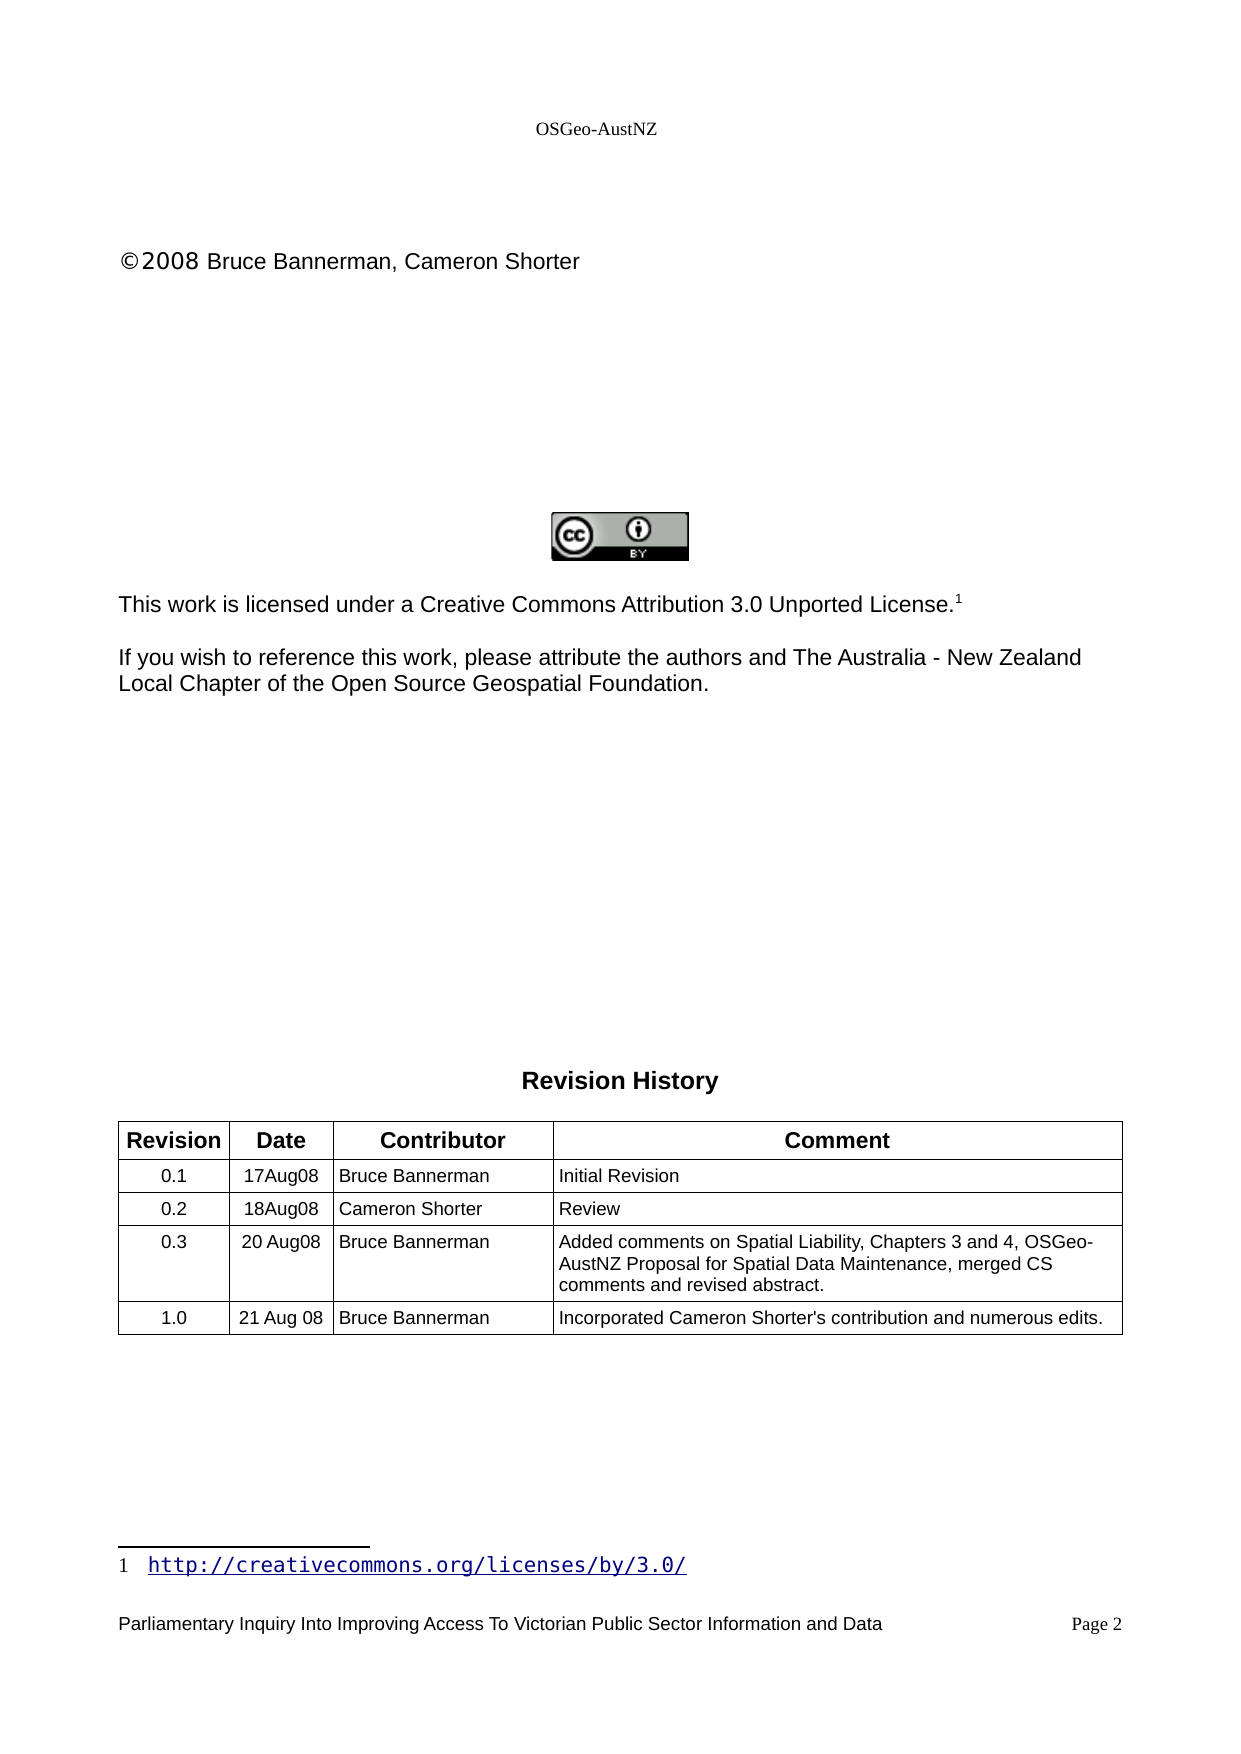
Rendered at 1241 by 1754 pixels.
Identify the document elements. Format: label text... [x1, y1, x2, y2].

table_cell Bruce Bannerman [334, 1226, 553, 1301]
table_cell 0.2 [119, 1193, 229, 1225]
text ©2008 Bruce Bannerman, Cameron Shorter [118, 248, 1122, 275]
table_header Comment [554, 1122, 1122, 1159]
text Revision History [118, 1066, 1122, 1094]
table_cell Added comments on Spatial Liability, Chapters 3 and 4, OSGeo-AustNZ Proposal for Spatial Data Maintenance, merged CS comments and revised abstract. [554, 1226, 1122, 1301]
table_cell 21 Aug 08 [230, 1302, 333, 1334]
table_cell 20 Aug08 [230, 1226, 333, 1301]
table_header Revision [119, 1122, 229, 1159]
table_cell 1.0 [119, 1302, 229, 1334]
table_header Contributor [334, 1122, 553, 1159]
table_cell Bruce Bannerman [334, 1160, 553, 1192]
table_cell Cameron Shorter [334, 1193, 553, 1225]
text This work is licensed under a Creative Commons Attribution 3.0 Unported License. [118, 591, 1122, 618]
table_cell 0.1 [119, 1160, 229, 1192]
table_cell 0.3 [119, 1226, 229, 1301]
table_cell Incorporated Cameron Shorter's contribution and numerous edits. [554, 1302, 1122, 1334]
text If you wish to reference this work, please attribute the authors and The Australia - New Zealand Local Chapter of the Open Source Geospatial Foundation. [118, 644, 1122, 697]
table_cell Bruce Bannerman [334, 1302, 553, 1334]
table_cell Review [554, 1193, 1122, 1225]
table_cell 17Aug08 [230, 1160, 333, 1192]
table_cell 18Aug08 [230, 1193, 333, 1225]
picture [551, 512, 689, 561]
table_header Date [230, 1122, 333, 1159]
text http://creativecommons.org/licenses/by/3.0/ [118, 1553, 1122, 1577]
table_cell Initial Revision [554, 1160, 1122, 1192]
